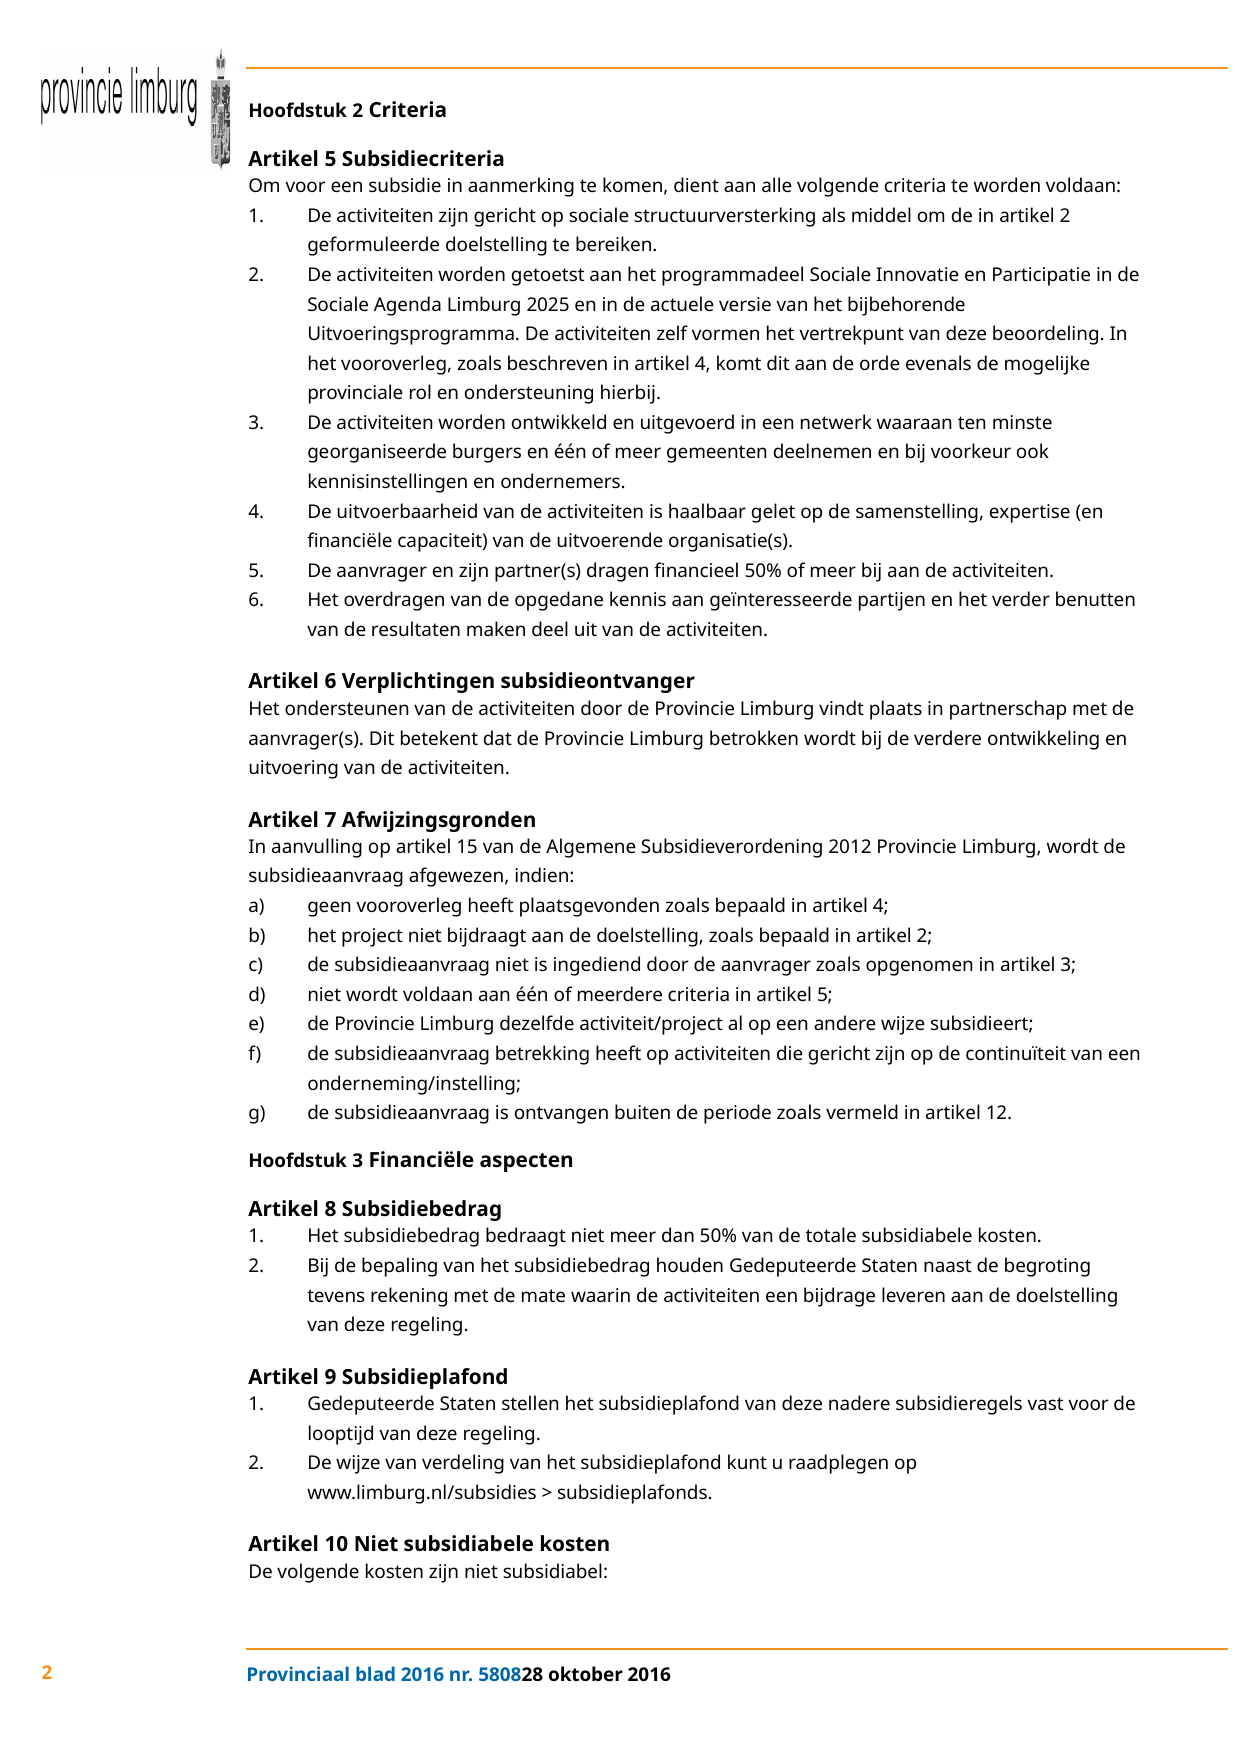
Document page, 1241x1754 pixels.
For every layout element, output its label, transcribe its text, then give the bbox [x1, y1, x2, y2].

list De aanvrager en zijn partner(s) dragen financieel 50% of meer bij aan de activiteiten. [248, 557, 1152, 583]
list Het overdragen van de opgedane kennis aan geïnteresseerde partijen en het verder benutten van de resultaten maken deel uit van de activiteiten. [248, 587, 1152, 642]
text Het ondersteunen van de activiteiten door de Provincie Limburg vindt plaats in partnerschap met de aanvrager(s). Dit betekent dat de Provincie Limburg betrokken wordt bij de verdere ontwikkeling en uitvoering van de activiteiten. [248, 695, 1152, 780]
list geen vooroverleg heeft plaatsgevonden zoals bepaald in artikel 4; [248, 892, 1152, 918]
text Hoofdstuk 3 Financiële aspecten [248, 1145, 1152, 1173]
list De activiteiten worden ontwikkeld en uitgevoerd in een netwerk waaraan ten minste georganiseerde burgers en één of meer gemeenten deelnemen en bij voorkeur ook kennisinstellingen en ondernemers. [248, 409, 1152, 494]
text Artikel 9 Subsidieplafond [248, 1362, 1152, 1390]
text Artikel 8 Subsidiebedrag [248, 1194, 1152, 1223]
list de subsidieaanvraag niet is ingediend door de aanvrager zoals opgenomen in artikel 3; [248, 951, 1152, 977]
list de Provincie Limburg dezelfde activiteit/project al op een andere wijze subsidieert; [248, 1011, 1152, 1036]
text De volgende kosten zijn niet subsidiabel: [248, 1558, 1152, 1584]
list de subsidieaanvraag is ontvangen buiten de periode zoals vermeld in artikel 12. [248, 1099, 1152, 1125]
list niet wordt voldaan aan één of meerdere criteria in artikel 5; [248, 981, 1152, 1007]
text Artikel 7 Afwijzingsgronden [248, 805, 1152, 833]
text Hoofdstuk 2 Criteria [248, 95, 1152, 123]
list Gedeputeerde Staten stellen het subsidieplafond van deze nadere subsidieregels vast voor de looptijd van deze regeling. [248, 1390, 1152, 1446]
text Artikel 10 Niet subsidiabele kosten [248, 1529, 1152, 1558]
text In aanvulling op artikel 15 van de Algemene Subsidieverordening 2012 Provincie Limburg, wordt de subsidieaanvraag afgewezen, indien: [248, 833, 1152, 888]
list De activiteiten zijn gericht op sociale structuurversterking als middel om de in artikel 2 geformuleerde doelstelling te bereiken. [248, 202, 1152, 257]
list De wijze van verdeling van het subsidieplafond kunt u raadplegen op www.limburg.nl/subsidies > subsidieplafonds. [248, 1449, 1152, 1505]
text Artikel 6 Verplichtingen subsidieontvanger [248, 667, 1152, 695]
list De activiteiten worden getoetst aan het programmadeel Sociale Innovatie en Participatie in de Sociale Agenda Limburg 2025 en in de actuele versie van het bijbehorende Uitvoeringsprogramma. De activiteiten zelf vormen het vertrekpunt van deze beoordeling. In het vooroverleg, zoals beschreven in artikel 4, komt dit aan de orde evenals de mogelijke provinciale rol en ondersteuning hierbij. [248, 261, 1152, 405]
picture [41, 47, 231, 172]
text Om voor een subsidie in aanmerking te komen, dient aan alle volgende criteria te worden voldaan: [248, 172, 1152, 198]
list Het subsidiebedrag bedraagt niet meer dan 50% van de totale subsidiabele kosten. [248, 1223, 1152, 1248]
list De uitvoerbaarheid van de activiteiten is haalbaar gelet op de samenstelling, expertise (en financiële capaciteit) van de uitvoerende organisatie(s). [248, 498, 1152, 553]
list het project niet bijdraagt aan de doelstelling, zoals bepaald in artikel 2; [248, 922, 1152, 948]
text Artikel 5 Subsidiecriteria [248, 144, 1152, 172]
list Bij de bepaling van het subsidiebedrag houden Gedeputeerde Staten naast de begroting tevens rekening met de mate waarin de activiteiten een bijdrage leveren aan de doelstelling van deze regeling. [248, 1252, 1152, 1337]
list de subsidieaanvraag betrekking heeft op activiteiten die gericht zijn op de continuïteit van een onderneming/instelling; [248, 1040, 1152, 1096]
